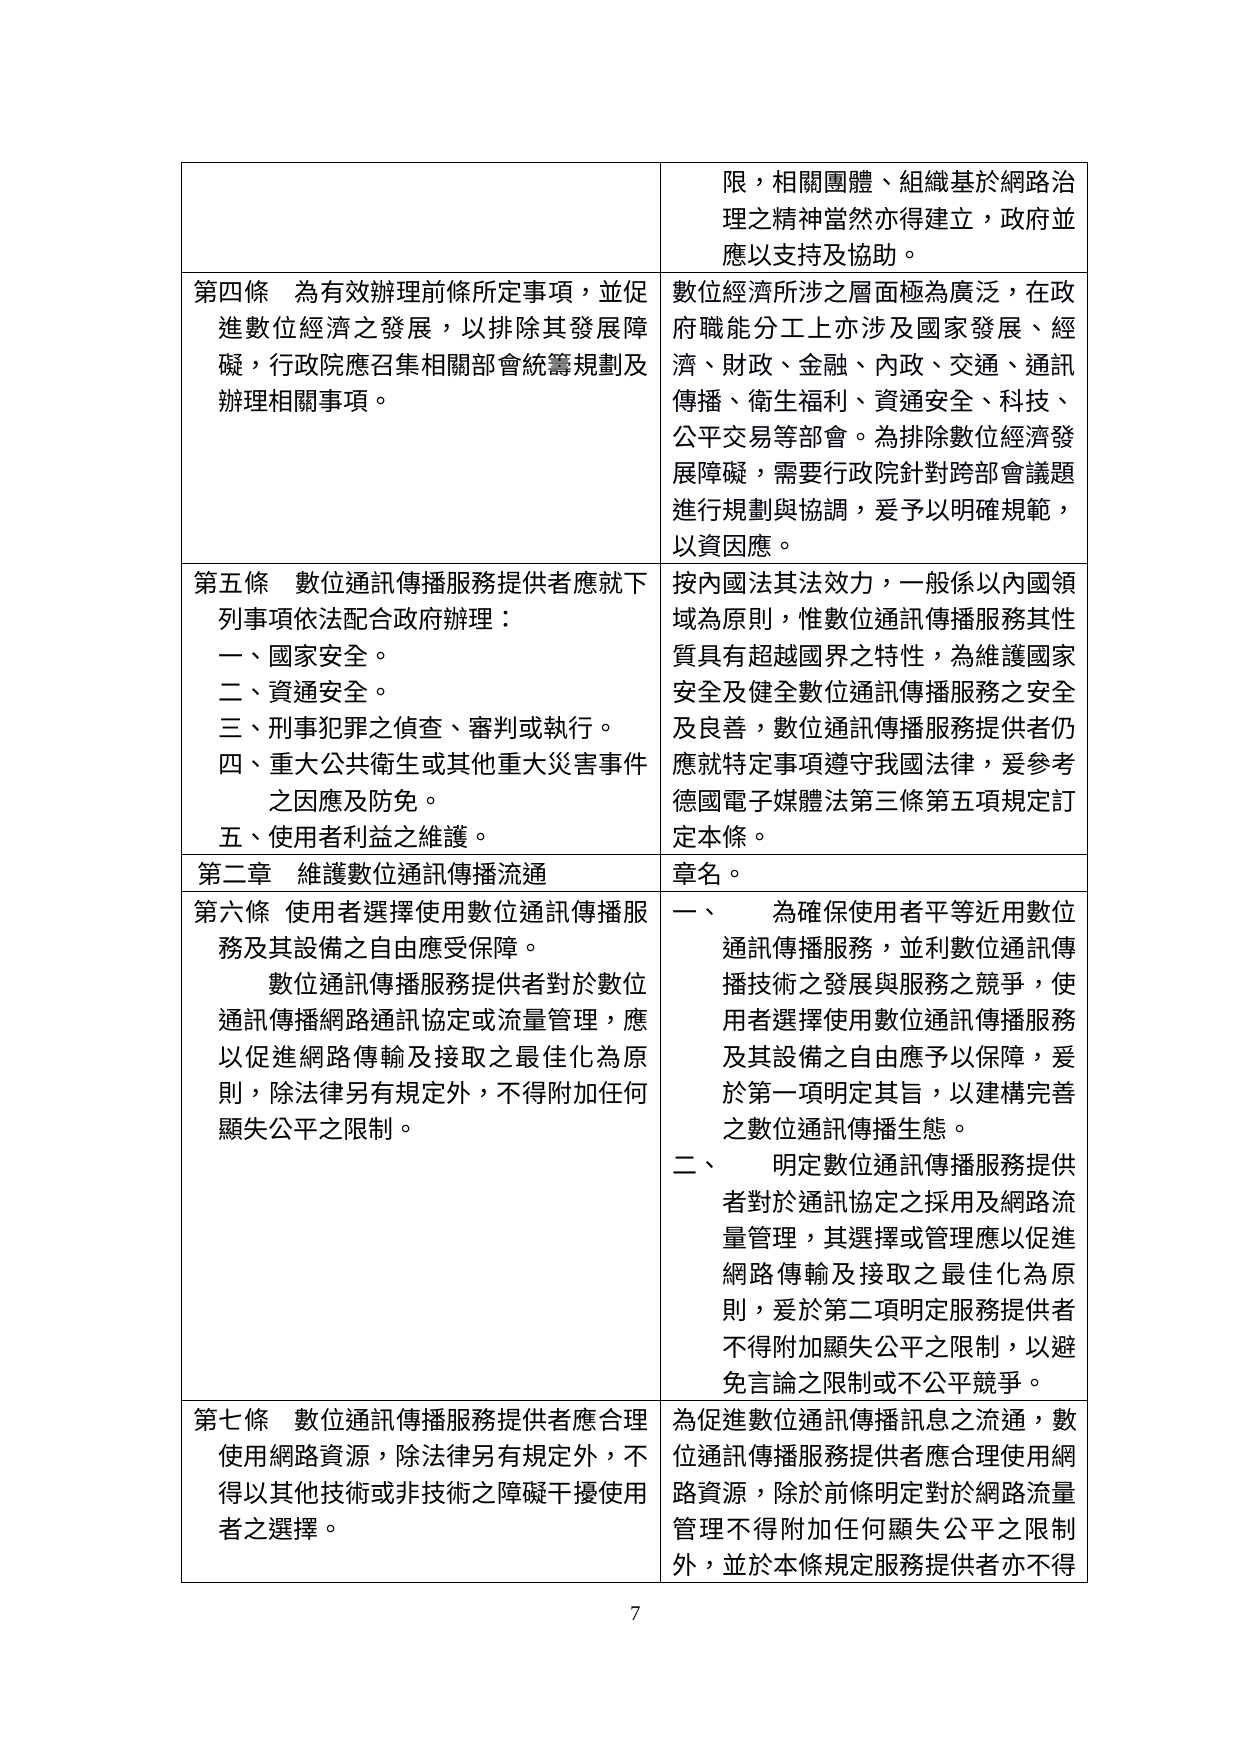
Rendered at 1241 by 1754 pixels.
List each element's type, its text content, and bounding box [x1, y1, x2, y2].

table_cell 第四條 為有效辦理前條所定事項，並促進數位經濟之發展，以排除其發展障礙，行政院應召集相關部會統籌規劃及辦理相關事項。 [182, 273, 660, 563]
table_cell 章名。 [661, 855, 1087, 891]
table_cell 第五條 數位通訊傳播服務提供者應就下列事項依法配合政府辦理： 一、國家安全。 二、資通安全。 三、刑事犯罪之偵查、審判或執行。 四、重大公共衛生或其他重大災害事件之因應及防免。 五、使用者利益之維護。 [182, 564, 660, 854]
table_cell 數位經濟所涉之層面極為廣泛，在政府職能分工上亦涉及國家發展、經濟、財政、金融、內政、交通、通訊傳播、衛生福利、資通安全、科技、公平交易等部會。為排除數位經濟發展障礙，需要行政院針對跨部會議題進行規劃與協調，爰予以明確規範，以資因應。 [661, 273, 1087, 563]
table_cell 限，相關團體、組織基於網路治理之精神當然亦得建立，政府並應以支持及協助。 [661, 163, 1087, 272]
table_cell 第三條 政府應就下列事項，積極協調相關機關（構）、公營事業機構及團體，採行適當措施，並定期就其執行情形檢討改進或為相關法規之調適： 具有基礎建設性質之數位通訊傳播網路，應確保其技術之互通應用，並鼓勵新建設及新技術，促進市場之效能競爭。 具有公用性質之數位通訊傳播服務，應防止具有顯著市場地位者濫用市場地位，維護公平競爭及消費者利益。 專以表現個人意見為目的之內容應用服務，應充分保障其創作自由及流通。 內含個人資料之數位通訊傳播服務，應確保個人生活私密領域免於他人侵擾及維護個人資料之自主控制。 數位通訊傳播素養、尊重人性尊嚴及保障弱勢權益之意識，應予提升。 促進多元文化均衡發展。 數位通訊傳播服務提供者、使用者、公民團體及社群等多方利害關係人，進行數位通訊傳播發展及治理之溝通對話。 八、數位通訊傳播發展所需之科學技術與相關創新應用，應予支持，並建立交易安全及消費信賴環境。 為有效辦理前項事項，健全網際網路治理環境，政府應建立公眾意見諮詢及參與機制。 [182, 163, 660, 272]
table_cell 第七條 數位通訊傳播服務提供者應合理使用網路資源，除法律另有規定外，不得以其他技術或非技術之障礙干擾使用者之選擇。 [182, 1401, 660, 1582]
table_cell 第二章 維護數位通訊傳播流通 [182, 855, 660, 891]
table_cell 第六條 使用者選擇使用數位通訊傳播服務及其設備之自由應受保障。 數位通訊傳播服務提供者對於數位通訊傳播網路通訊協定或流量管理，應以促進網路傳輸及接取之最佳化為原則，除法律另有規定外，不得附加任何顯失公平之限制。 [182, 892, 660, 1399]
table_cell 為促進數位通訊傳播訊息之流通，數位通訊傳播服務提供者應合理使用網路資源，除於前條明定對於網路流量管理不得附加任何顯失公平之限制外，並於本條規定服務提供者亦不得 [661, 1401, 1087, 1582]
table_cell 為確保使用者平等近用數位通訊傳播服務，並利數位通訊傳播技術之發展與服務之競爭，使用者選擇使用數位通訊傳播服務及其設備之自由應予以保障，爰於第一項明定其旨，以建構完善之數位通訊傳播生態。 明定數位通訊傳播服務提供者對於通訊協定之採用及網路流量管理，其選擇或管理應以促進網路傳輸及接取之最佳化為原則，爰於第二項明定服務提供者不得附加顯失公平之限制，以避免言論之限制或不公平競爭。 [661, 892, 1087, 1399]
table_cell 按內國法其法效力，一般係以內國領域為原則，惟數位通訊傳播服務其性質具有超越國界之特性，為維護國家安全及健全數位通訊傳播服務之安全及良善，數位通訊傳播服務提供者仍應就特定事項遵守我國法律，爰參考德國電子媒體法第三條第五項規定訂定本條。 [661, 564, 1087, 854]
